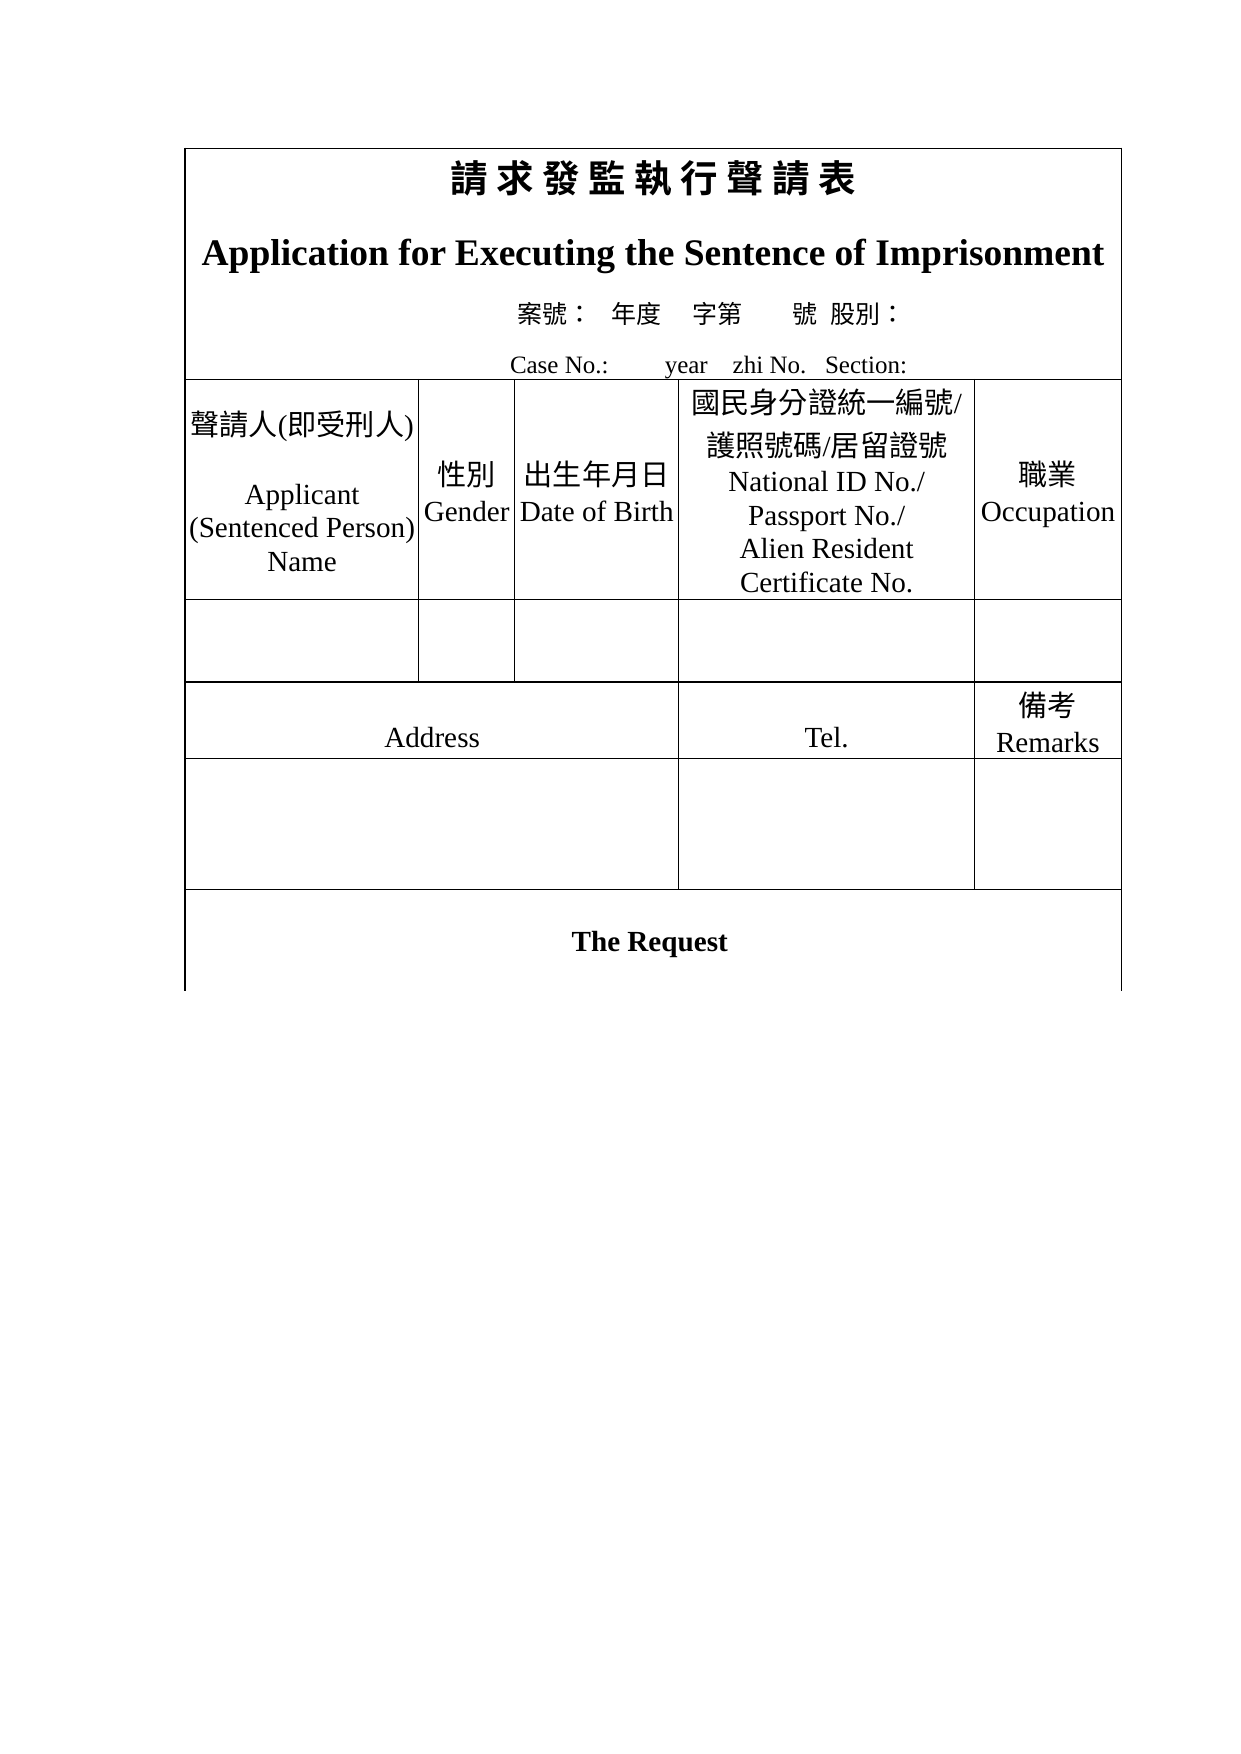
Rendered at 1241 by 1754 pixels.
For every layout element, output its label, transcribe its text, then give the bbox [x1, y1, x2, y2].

table_cell 備考 Remarks [975, 683, 1121, 758]
table_cell [186, 600, 418, 681]
table_cell [186, 759, 678, 889]
table_cell 出生年月日 Date of Birth [515, 380, 678, 599]
table_cell [679, 759, 974, 889]
table_cell Tel. [679, 683, 974, 758]
table_cell [419, 600, 514, 681]
table_cell 性別 Gender [419, 380, 514, 599]
table_cell Address [186, 683, 678, 758]
table_cell 國民身分證統一編號/護照號碼/居留證號 National ID No./ Passport No./ Alien Resident Certificate No. [679, 380, 974, 599]
table_cell The Request [186, 890, 1121, 991]
table_cell [975, 759, 1121, 889]
table_header 請 求 發 監 執 行 聲 請 表 Application for Executing the Sentence of Imprisonment 案號： 年度 字第 號 股別： Case No.: year zhi No. Section: [186, 149, 1121, 379]
table_cell [515, 600, 678, 681]
table_cell [975, 600, 1121, 681]
table_cell 聲請人(即受刑人) Applicant (Sentenced Person) Name [186, 380, 418, 599]
table_cell 職業 Occupation [975, 380, 1121, 599]
table_cell [679, 600, 974, 681]
